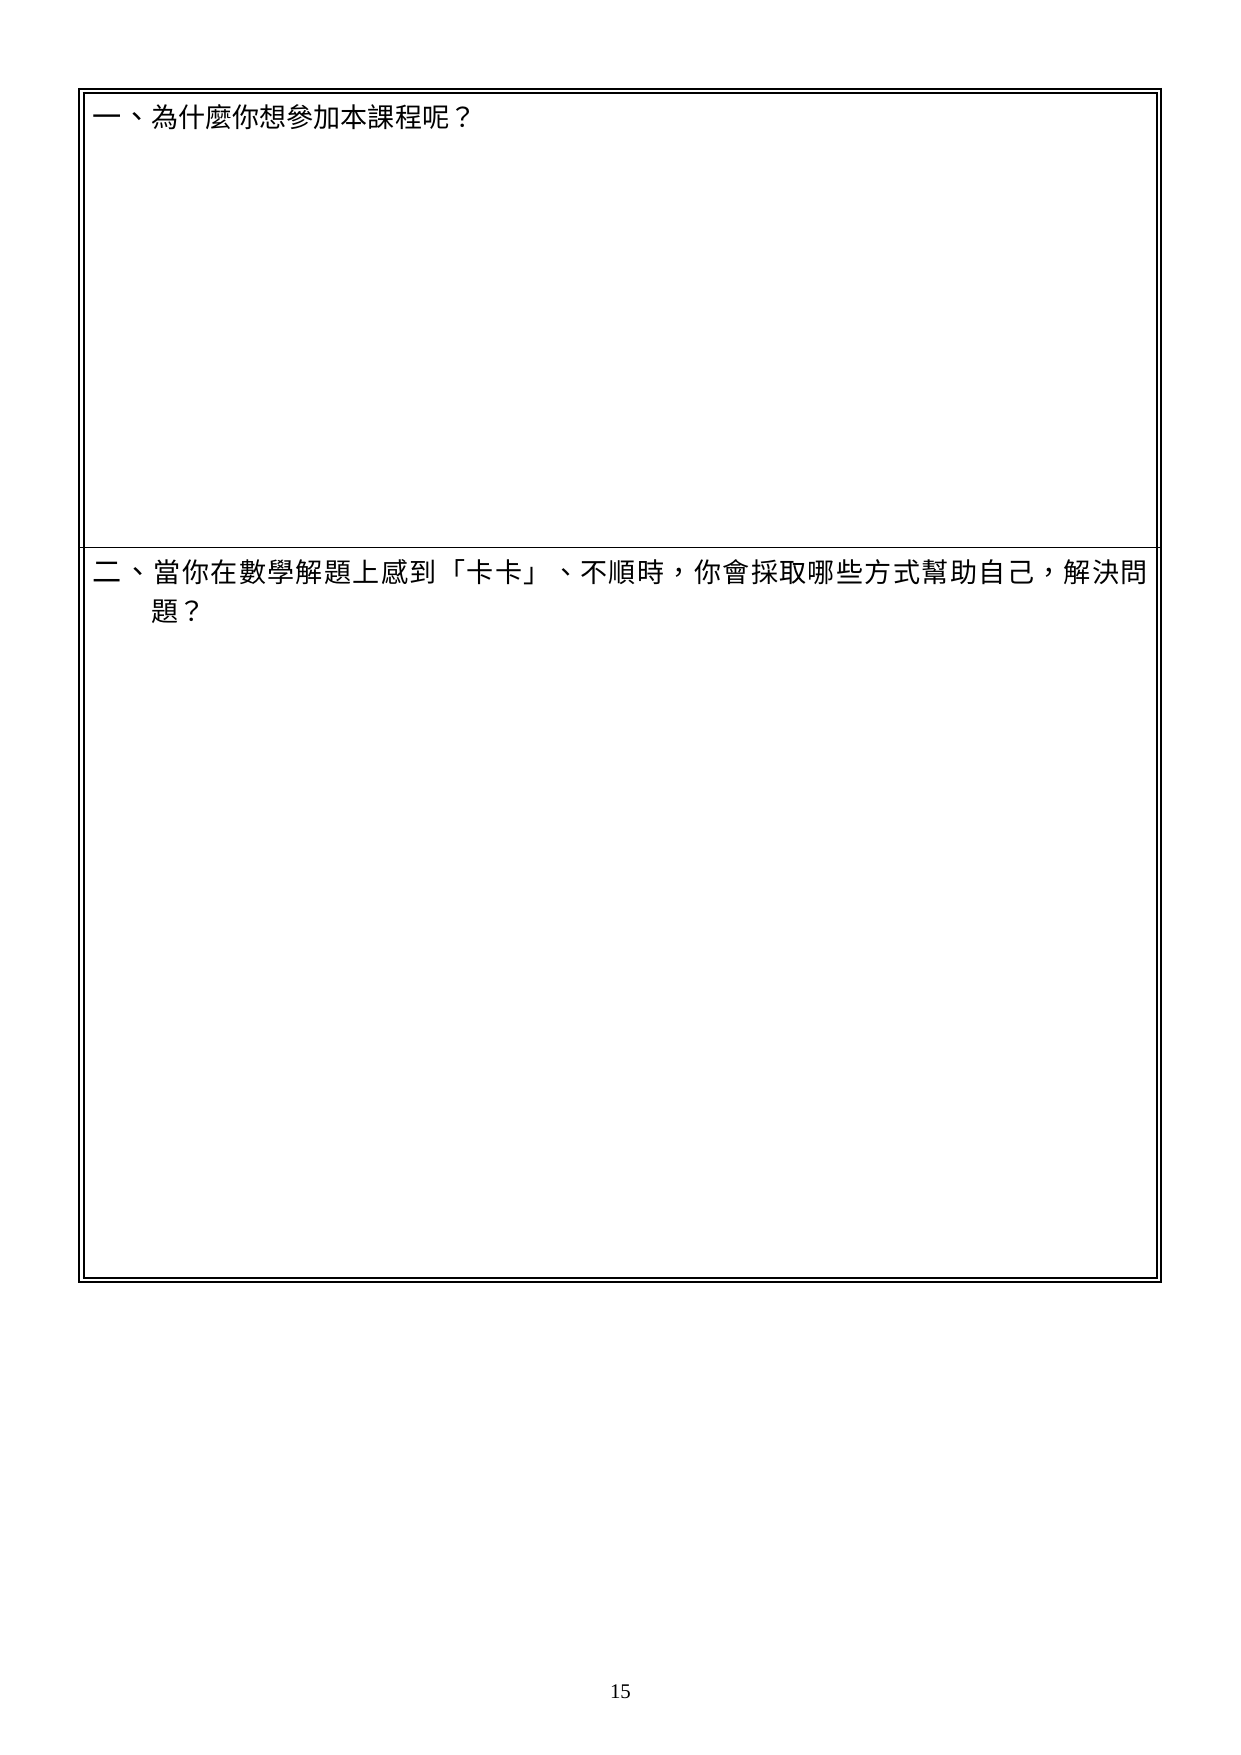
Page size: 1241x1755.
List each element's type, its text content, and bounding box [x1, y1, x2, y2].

table_cell 一、為什麼你想參加本課程呢？ [85, 94, 1156, 547]
table_cell 二、當你在數學解題上感到「卡卡」、不順時，你會採取哪些方式幫助自己，解決問題？ [85, 548, 1156, 1277]
